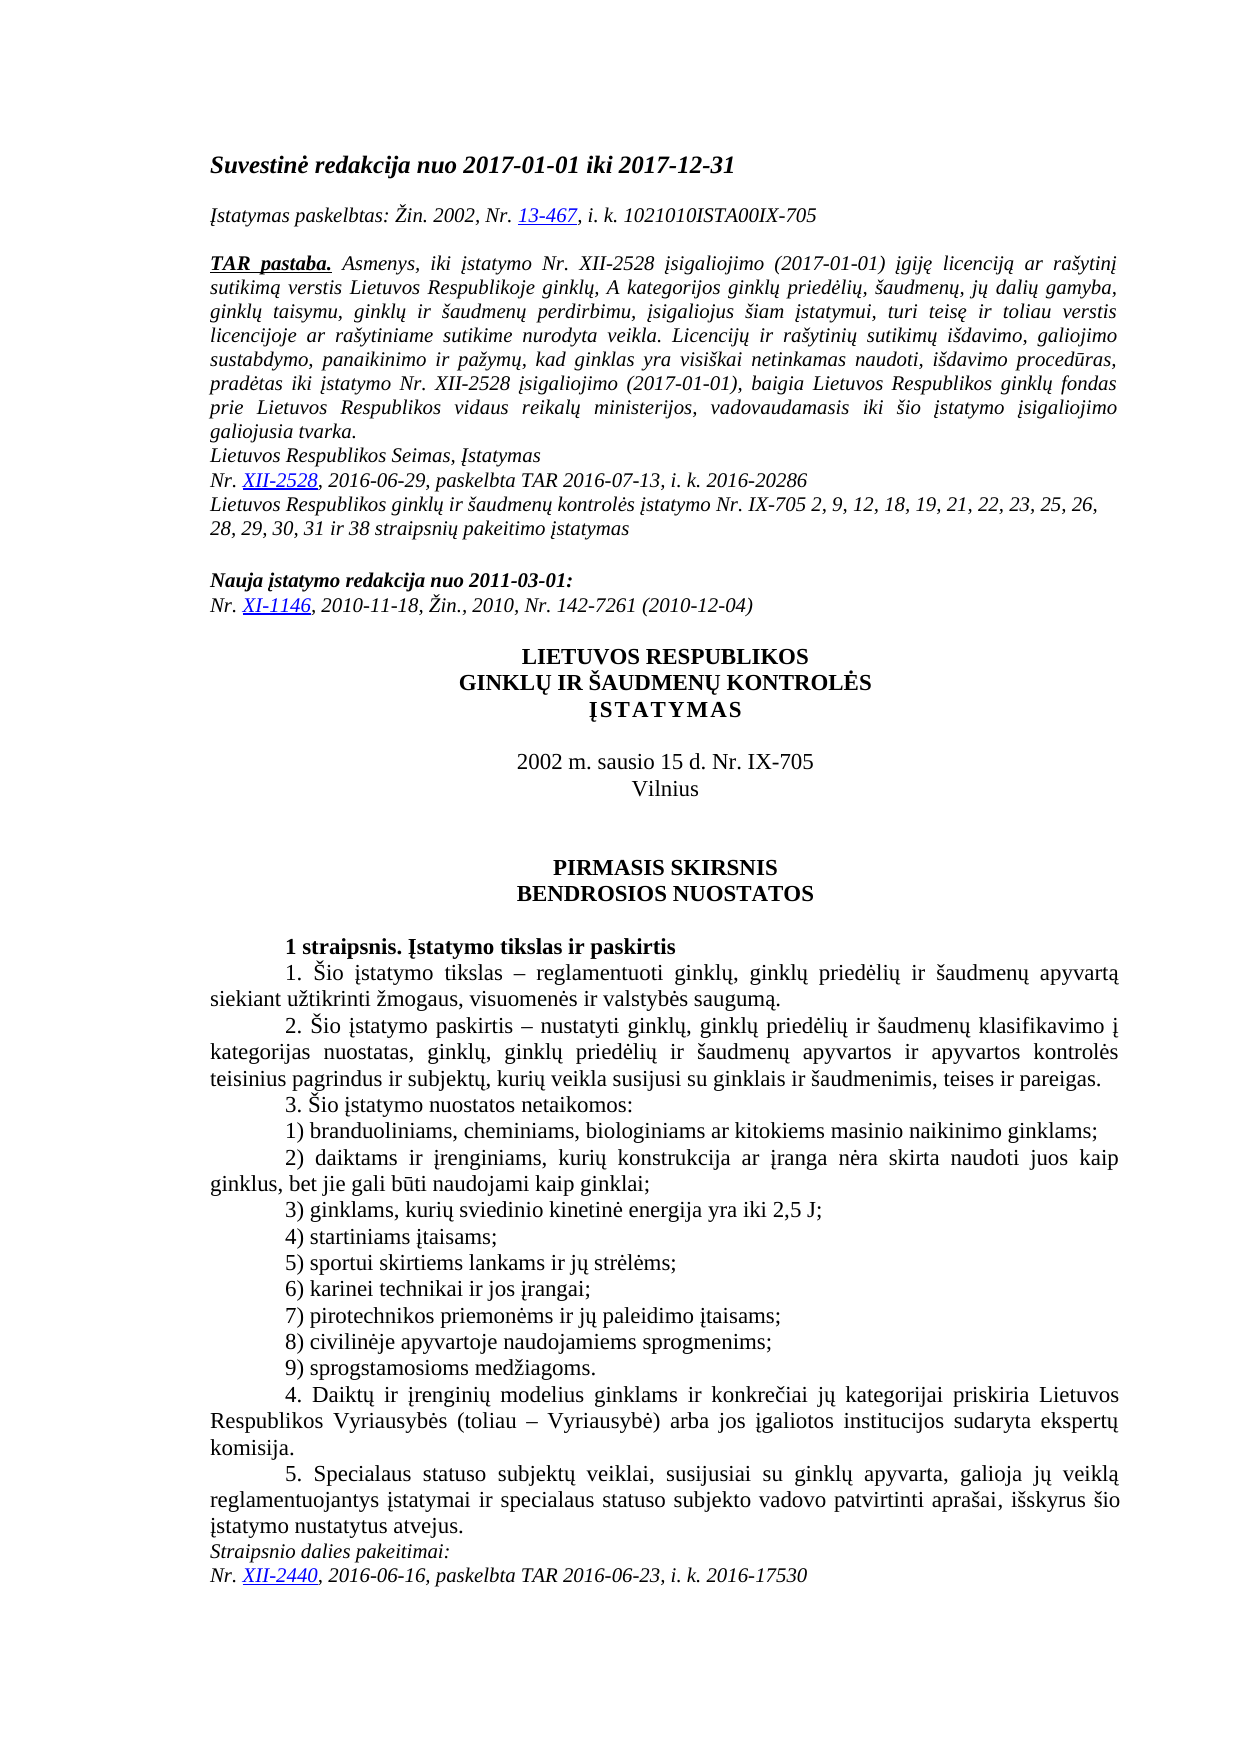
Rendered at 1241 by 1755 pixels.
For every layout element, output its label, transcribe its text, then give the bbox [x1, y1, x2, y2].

text 7) pirotechnikos priemonėms ir jų paleidimo įtaisams; [210, 1302, 1120, 1328]
text Įstatymas paskelbtas: Žin. 2002, Nr. 13-467, i. k. 1021010ISTA00IX-705 [210, 203, 1120, 227]
text 5. Specialaus statuso subjektų veiklai, susijusiai su ginklų apyvarta, galioja jų veiklą reglamentuojantys įstatymai ir specialaus statuso subjekto vadovo patvirtinti aprašai, išskyrus šio įstatymo nustatytus atvejus. [210, 1460, 1120, 1539]
text TAR pastaba. Asmenys, iki įstatymo Nr. XII-2528 įsigaliojimo (2017-01-01) įgiję licenciją ar rašytinį sutikimą verstis Lietuvos Respublikoje ginklų, A kategorijos ginklų priedėlių, šaudmenų, jų dalių gamyba, ginklų taisymu, ginklų ir šaudmenų perdirbimu, įsigaliojus šiam įstatymui, turi teisę ir toliau verstis licencijoje ar rašytiniame sutikime nurodyta veikla. Licencijų ir rašytinių sutikimų išdavimo, galiojimo sustabdymo, panaikinimo ir pažymų, kad ginklas yra visiškai netinkamas naudoti, išdavimo procedūras, pradėtas iki įstatymo Nr. XII-2528 įsigaliojimo (2017-01-01), baigia Lietuvos Respublikos ginklų fondas prie Lietuvos Respublikos vidaus reikalų ministerijos, vadovaudamasis iki šio įstatymo įsigaliojimo galiojusia tvarka. [210, 251, 1120, 443]
text Suvestinė redakcija nuo 2017-01-01 iki 2017-12-31 [210, 150, 1120, 179]
text 2) daiktams ir įrenginiams, kurių konstrukcija ar įranga nėra skirta naudoti juos kaip ginklus, bet jie gali būti naudojami kaip ginklai; [210, 1144, 1120, 1196]
text Lietuvos Respublikos ginklų ir šaudmenų kontrolės įstatymo Nr. IX-705 2, 9, 12, 18, 19, 21, 22, 23, 25, 26, 28, 29, 30, 31 ir 38 straipsnių pakeitimo įstatymas [210, 492, 1120, 540]
text Straipsnio dalies pakeitimai: [210, 1539, 1120, 1563]
text 1. Šio įstatymo tikslas – reglamentuoti ginklų, ginklų priedėlių ir šaudmenų apyvartą siekiant užtikrinti žmogaus, visuomenės ir valstybės saugumą. [210, 959, 1120, 1012]
text Nauja įstatymo redakcija nuo 2011-03-01: [210, 568, 1120, 592]
text 3) ginklams, kurių sviedinio kinetinė energija yra iki 2,5 J; [210, 1196, 1120, 1223]
text 6) karinei technikai ir jos įrangai; [210, 1275, 1120, 1302]
text 5) sportui skirtiems lankams ir jų strėlėms; [210, 1249, 1120, 1275]
text 4. Daiktų ir įrenginių modelius ginklams ir konkrečiai jų kategorijai priskiria Lietuvos Respublikos Vyriausybės (toliau – Vyriausybė) arba jos įgaliotos institucijos sudaryta ekspertų komisija. [210, 1381, 1120, 1460]
text 8) civilinėje apyvartoje naudojamiems sprogmenims; [210, 1328, 1120, 1354]
text Nr. XII-2528, 2016-06-29, paskelbta TAR 2016-07-13, i. k. 2016-20286 [210, 467, 1120, 492]
text Lietuvos Respublikos Seimas, Įstatymas [210, 443, 1120, 467]
text 2002 m. sausio 15 d. Nr. IX-705 Vilnius [210, 748, 1120, 801]
text LIETUVOS RESPUBLIKOS GINKLŲ IR ŠAUDMENŲ KONTROLĖS ĮSTATYMAS [210, 643, 1120, 722]
text 1 straipsnis. Įstatymo tikslas ir paskirtis [210, 933, 1120, 959]
text Nr. XI-1146, 2010-11-18, Žin., 2010, Nr. 142-7261 (2010-12-04) [210, 592, 1120, 617]
text 1) branduoliniams, cheminiams, biologiniams ar kitokiems masinio naikinimo ginklams; [210, 1117, 1120, 1144]
text Nr. XII-2440, 2016-06-16, paskelbta TAR 2016-06-23, i. k. 2016-17530 [210, 1563, 1120, 1587]
text 4) startiniams įtaisams; [210, 1223, 1120, 1249]
subtitle PIRMASIS SKIRSNIS [210, 854, 1120, 880]
text 9) sprogstamosioms medžiagoms. [210, 1354, 1120, 1381]
text BENDROSIOS NUOSTATOS [210, 880, 1120, 906]
text 3. Šio įstatymo nuostatos netaikomos: [210, 1091, 1120, 1117]
text 2. Šio įstatymo paskirtis – nustatyti ginklų, ginklų priedėlių ir šaudmenų klasifikavimo į kategorijas nuostatas, ginklų, ginklų priedėlių ir šaudmenų apyvartos ir apyvartos kontrolės teisinius pagrindus ir subjektų, kurių veikla susijusi su ginklais ir šaudmenimis, teises ir pareigas. [210, 1012, 1120, 1091]
